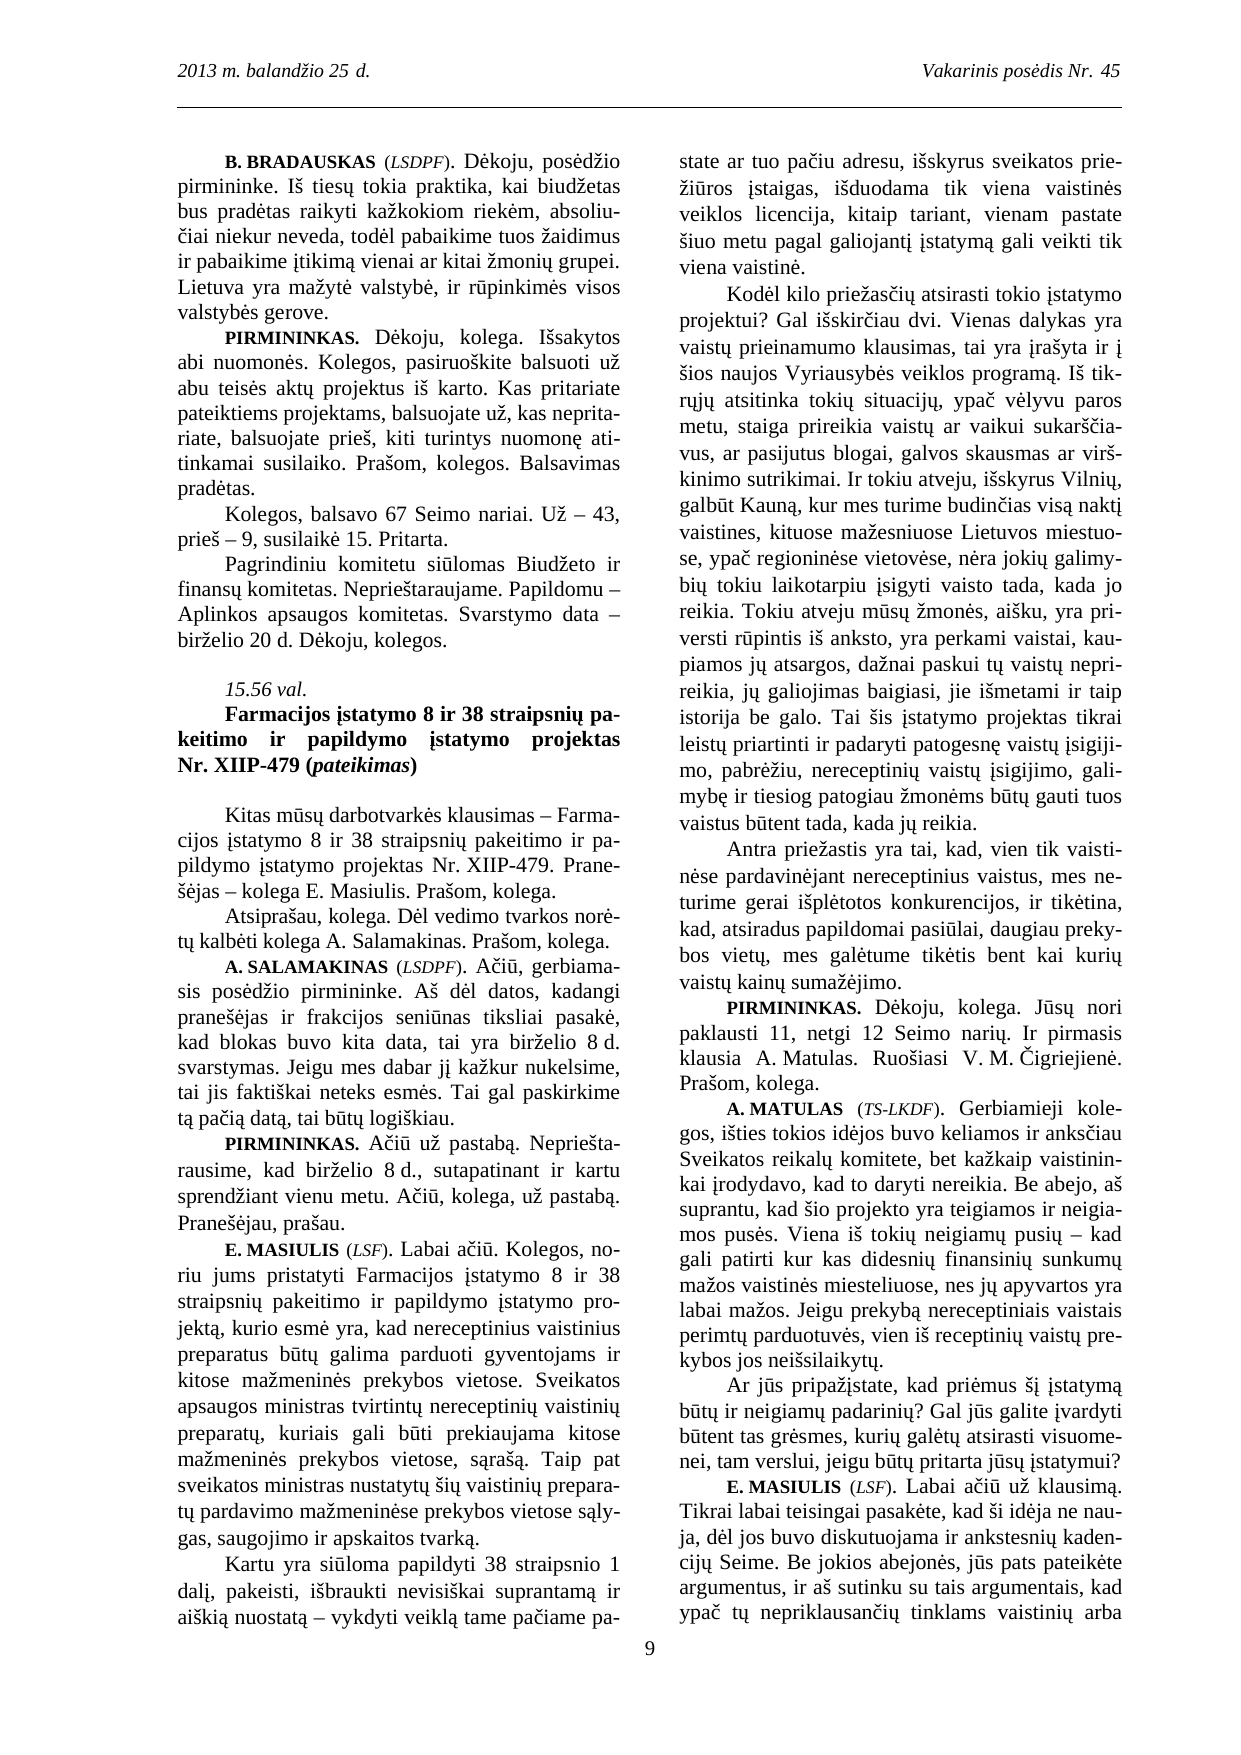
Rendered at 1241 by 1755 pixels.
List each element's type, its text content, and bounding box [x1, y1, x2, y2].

text B. BRADAUSKAS (LSDPF). Dė­ko­ju, po­sė­džio pir­mi­nin­ke. Iš tie­sų to­kia prak­ti­ka, kai biu­dže­tas bus pra­dė­tas rai­ky­ti kaž­ko­kiom rie­kėm, ab­so­liu­čiai nie­kur ne­ve­da, to­dėl pa­bai­ki­me tuos žai­di­mus ir pa­bai­ki­me įti­ki­mą vie­nai ar ki­tai žmo­nių gru­pei. Lie­tu­va yra ma­žy­tė vals­ty­bė, ir rū­pin­ki­mės vi­sos vals­ty­bės ge­ro­ve. [177, 148, 620, 324]
text Pa­grin­di­niu ko­mi­te­tu siū­lo­mas Biu­dže­to ir fi­nan­sų ko­mi­te­tas. Ne­pri­eš­ta­rau­ja­me. Pa­pil­do­mu – Ap­lin­kos ap­sau­gos ko­mi­te­tas. Svars­ty­mo da­ta – bir­že­lio 20 d. Dė­ko­ju, ko­le­gos. [177, 551, 620, 652]
text E. MASIULIS (LSF). La­bai ačiū. Ko­le­gos, no­riu jums pri­sta­ty­ti Far­ma­ci­jos įsta­ty­mo 8 ir 38 strai­ps­nių pa­kei­ti­mo ir pa­pil­dy­mo įsta­ty­mo pro­jek­tą, ku­rio es­mė yra, kad ne­re­cep­ti­nius vais­ti­nius pre­pa­ra­tus bū­tų ga­li­ma par­duo­ti gy­ven­to­jams ir ki­to­se maž­me­ni­nės pre­ky­bos vie­to­se. Svei­ka­tos ap­sau­gos mi­nist­ras tvir­tin­tų ne­re­cep­ti­nių vais­ti­nių pre­pa­ra­tų, ku­riais ga­li bū­ti pre­kiau­ja­ma ki­to­se maž­me­ni­nės pre­ky­bos vie­to­se, są­ra­šą. Taip pat svei­ka­tos mi­nist­ras nu­sta­ty­tų šių vais­ti­nių pre­pa­ra­tų par­da­vi­mo maž­me­ni­nė­se pre­ky­bos vie­to­se są­ly­gas, sau­go­ji­mo ir ap­skai­tos tvar­ką. [177, 1236, 620, 1551]
text 15.56 val. [224, 677, 620, 701]
text An­tra prie­žas­tis yra tai, kad, vien tik vais­ti­nė­se par­da­vi­nė­jant ne­re­cep­ti­nius vais­tus, mes ne­tu­ri­me ge­rai iš­plė­to­tos kon­ku­ren­ci­jos, ir ti­kė­ti­na, kad, at­si­ra­dus pa­pil­do­mai pa­siū­lai, dau­giau pre­ky­bos vie­tų, mes ga­lė­tu­me ti­kė­tis bent kai ku­rių vais­tų kai­nų su­ma­žė­ji­mo. [679, 836, 1122, 994]
text PIRMININKAS. Dė­ko­ju, ko­le­ga. Iš­sa­ky­tos abi nuo­mo­nės. Ko­le­gos, pa­si­ruoš­ki­te bal­suo­ti už abu tei­sės ak­tų pro­jek­tus iš kar­to. Kas pri­ta­ria­te pa­teik­tiems pro­jek­tams, bal­suo­ja­te už, kas ne­pri­ta­ria­te, bal­suo­ja­te prieš, ki­ti tu­rin­tys nuo­mo­nę ati­tin­ka­mai su­si­lai­ko. Pra­šom, ko­le­gos. Bal­sa­vi­mas pra­dė­tas. [177, 324, 620, 501]
text Ko­dėl ki­lo prie­žas­čių at­si­ras­ti to­kio įsta­ty­mo pro­jek­tui? Gal iš­skir­čiau dvi. Vie­nas da­ly­kas yra vais­tų pri­ei­na­mu­mo klau­si­mas, tai yra įra­šy­ta ir į šios nau­jos Vy­riau­sy­bės veik­los pro­gra­mą. Iš tik­rų­jų at­si­tin­ka to­kių si­tu­a­ci­jų, ypač vė­ly­vu pa­ros me­tu, stai­ga pri­rei­kia vais­tų ar vai­kui su­karš­čia­vus, ar pa­si­ju­tus blo­gai, gal­vos skaus­mas ar virš­ki­ni­mo su­tri­ki­mai. Ir to­kiu at­ve­ju, iš­sky­rus Vil­nių, gal­būt Kau­ną, kur mes tu­ri­me bu­din­čias vi­są nak­tį vais­ti­nes, ki­tuo­se ma­žes­niuo­se Lie­tu­vos mies­tuo­se, ypač re­gio­ni­nė­se vie­to­vė­se, nė­ra jo­kių ga­li­my­bių to­kiu lai­ko­tar­piu įsi­gy­ti vais­to ta­da, ka­da jo rei­kia. To­kiu at­ve­ju mū­sų žmo­nės, aiš­ku, yra pri­vers­ti rū­pin­tis iš anks­to, yra per­ka­mi vais­tai, kau­pia­mos jų at­sar­gos, daž­nai pas­kui tų vais­tų ne­pri­rei­kia, jų ga­lio­ji­mas bai­gia­si, jie iš­me­ta­mi ir taip is­to­ri­ja be ga­lo. Tai šis įsta­ty­mo pro­jek­tas tik­rai leis­tų pri­ar­tin­ti ir pa­da­ry­ti pa­to­ges­nę vais­tų įsi­gi­ji­mo, pa­brė­žiu, ne­re­cep­ti­nių vais­tų įsi­gi­ji­mo, ga­li­my­bę ir tie­siog pa­to­giau žmo­nėms bū­tų gau­ti tuos vais­tus bū­tent ta­da, ka­da jų rei­kia. [679, 280, 1122, 836]
text E. MASIULIS (LSF). La­bai ačiū už klau­si­mą. Tik­rai la­bai tei­sin­gai pa­sa­kė­te, kad ši idė­ja ne nau­ja, dėl jos bu­vo dis­ku­tuo­ja­ma ir anks­tes­nių ka­den­ci­jų Sei­me. Be jo­kios abe­jo­nės, jūs pats pa­tei­kė­te ar­gu­men­tus, ir aš su­tin­ku su tais ar­gu­men­tais, kad ypač tų ne­pri­klau­san­čių tin­klams vais­ti­nių ar­ba [679, 1473, 1122, 1624]
text Ko­le­gos, bal­sa­vo 67 Sei­mo na­riai. Už – 43, prieš – 9, su­si­lai­kė 15. Pri­tar­ta. [177, 501, 620, 551]
text Ar jūs pri­pa­žįs­ta­te, kad pri­ėmus šį įsta­ty­mą bū­tų ir nei­gia­mų pa­da­ri­nių? Gal jūs ga­li­te įvar­dy­ti bū­tent tas grės­mes, ku­rių ga­lė­tų at­si­ras­ti vi­suo­me­nei, tam ver­slui, jei­gu bū­tų pri­tar­ta jū­sų įsta­ty­mui? [679, 1372, 1122, 1473]
text Kar­tu yra siū­lo­ma pa­pil­dy­ti 38 straips­nio 1 da­lį, pa­keis­ti, iš­brauk­ti ne­vi­siš­kai su­pran­ta­mą ir aiš­kią nuo­sta­tą – vyk­dy­ti veik­lą ta­me pa­čia­me pa­ [177, 1551, 620, 1630]
text PIRMININKAS. Dė­ko­ju, ko­le­ga. Jū­sų no­ri pa­­klaus­ti 11, net­gi 12 Sei­mo na­rių. Ir pir­ma­sis klau­sia A. Ma­tu­las. Ruo­šia­si V. M. Čig­rie­jie­nė. Pra­šom, ko­le­ga. [679, 994, 1122, 1095]
text PIRMININKAS. Ačiū už pa­sta­bą. Ne­pri­eš­ta­rau­si­me, kad bir­že­lio 8 d., su­ta­pa­ti­nant ir kar­tu spren­džiant vie­nu me­tu. Ačiū, ko­le­ga, už pa­sta­bą. Pra­ne­šė­jau, pra­šau. [177, 1130, 620, 1236]
text Ki­tas mū­sų dar­bo­tvarkės klau­si­mas – Far­ma­ci­jos įsta­ty­mo 8 ir 38 straips­nių pa­kei­ti­mo ir pa­pil­dy­mo įsta­ty­mo pro­jek­tas Nr. XIIP-479. Pra­ne­šė­jas – ko­le­ga E. Ma­siu­lis. Pra­šom, ko­le­ga. [177, 802, 620, 903]
text Far­ma­ci­jos įsta­ty­mo 8 ir 38 straips­nių pa­kei­ti­mo ir pa­pil­dy­mo įsta­ty­mo pro­jek­tas Nr. XIIP-479 (pa­tei­ki­mas) [177, 701, 620, 777]
text A. MATULAS (TS-LKDF). Ger­bia­mie­ji ko­le­gos, iš­ties to­kios idė­jos bu­vo ke­lia­mos ir anks­čiau Svei­ka­tos rei­ka­lų ko­mi­te­te, bet kaž­kaip vais­ti­nin­kai įro­dy­da­vo, kad to da­ry­ti ne­rei­kia. Be abe­jo, aš su­pran­tu, kad šio pro­jek­to yra tei­gia­mos ir nei­gia­mos pu­sės. Vie­na iš to­kių nei­gia­mų pu­sių – kad ga­li pa­tir­ti kur kas di­des­nių fi­nan­si­nių sun­ku­mų ma­žos vais­ti­nės mies­te­liuo­se, nes jų apy­var­tos yra la­bai ma­žos. Jei­gu pre­ky­bą ne­re­cep­ti­niais vais­tais per­im­tų par­duo­tu­vės, vien iš re­cep­ti­nių vais­tų pre­ky­bos jos ne­iš­si­lai­ky­tų. [679, 1095, 1122, 1372]
text sta­te ar tuo pa­čiu ad­re­su, iš­sky­rus svei­ka­tos prie­žiū­ros įstai­gas, iš­duo­da­ma tik vie­na vais­ti­nės veik­los li­cen­ci­ja, ki­taip ta­riant, vie­nam pa­sta­te šiuo me­tu pa­gal ga­lio­jan­tį įsta­ty­mą ga­li veik­ti tik vie­na vais­ti­nė. [679, 148, 1122, 280]
text A. SALAMAKINAS (LSDPF). Ačiū, ger­bia­ma­sis po­sė­džio pir­mi­nin­ke. Aš dėl da­tos, ka­dan­gi pra­ne­šė­jas ir frak­ci­jos se­niū­nas tiks­liai pa­sa­kė, kad blo­kas bu­vo ki­ta da­ta, tai yra bir­že­lio 8 d. svars­ty­mas. Jei­gu mes da­bar jį kaž­kur nu­kel­si­me, tai jis fak­tiš­kai ne­teks es­mės. Tai gal pa­skir­ki­me tą pa­čią da­tą, tai bū­tų lo­giš­kiau. [177, 953, 620, 1130]
text At­si­pra­šau, ko­le­ga. Dėl ve­di­mo tvar­kos no­rė­tų kal­bė­ti ko­le­ga A. Sa­la­ma­ki­nas. Pra­šom, ko­le­ga. [177, 903, 620, 953]
